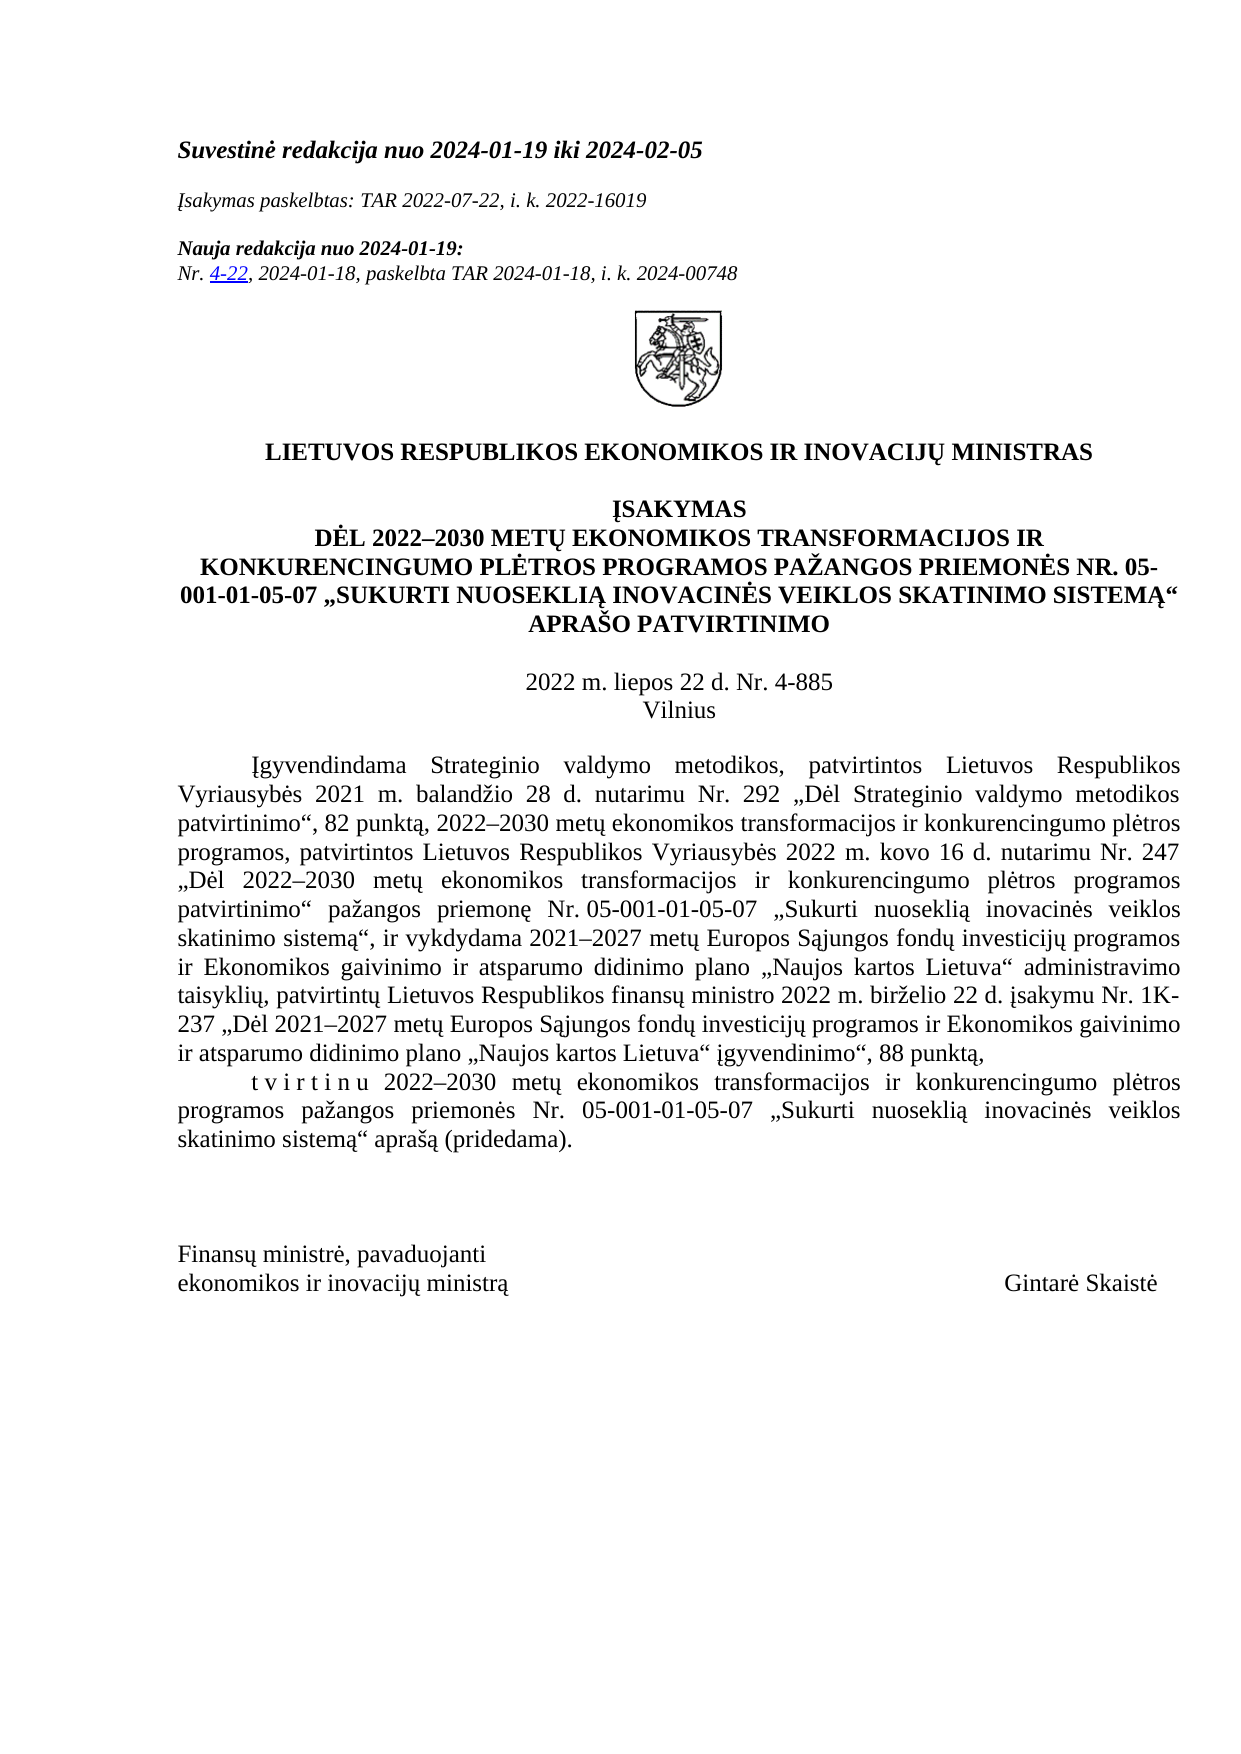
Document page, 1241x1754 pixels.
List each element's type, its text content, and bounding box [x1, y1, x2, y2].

text įsakymas [177, 494, 1181, 523]
text Vilnius [177, 695, 1181, 724]
text 2022 m. liepos 22 d. Nr. 4-885 [177, 667, 1181, 695]
text Įsakymas paskelbtas: TAR 2022-07-22, i. k. 2022-16019 [177, 188, 1181, 212]
text t v i r t i n u 2022–2030 metų ekonomikos transformacijos ir konkurencingumo plėtros programos pažangos priemonės Nr. 05-001-01-05-07 „Sukurti nuoseklią inovacinės veiklos skatinimo sistemą“ aprašą (pridedama). [177, 1067, 1181, 1153]
text Suvestinė redakcija nuo 2024-01-19 iki 2024-02-05 [177, 135, 1181, 164]
text ekonomikos ir inovacijų ministrą Gintarė Skaistė [177, 1268, 1181, 1297]
text Nr. 4-22, 2024-01-18, paskelbta TAR 2024-01-18, i. k. 2024-00748 [177, 260, 1181, 284]
text Įgyvendindama Strateginio valdymo metodikos, patvirtintos Lietuvos Respublikos Vyriausybės 2021 m. balandžio 28 d. nutarimu Nr. 292 „Dėl Strateginio valdymo metodikos patvirtinimo“, 82 punktą, 2022–2030 metų ekonomikos transformacijos ir konkurencingumo plėtros programos, patvirtintos Lietuvos Respublikos Vyriausybės 2022 m. kovo 16 d. nutarimu Nr. 247 „Dėl 2022–2030 metų ekonomikos transformacijos ir konkurencingumo plėtros programos patvirtinimo“ pažangos priemonę Nr. 05-001-01-05-07 „Sukurti nuoseklią inovacinės veiklos skatinimo sistemą“, ir vykdydama 2021–2027 metų Europos Sąjungos fondų investicijų programos ir Ekonomikos gaivinimo ir atsparumo didinimo plano „Naujos kartos Lietuva“ administravimo taisyklių, patvirtintų Lietuvos Respublikos finansų ministro 2022 m. birželio 22 d. įsakymu Nr. 1K-237 „Dėl 2021–2027 metų Europos Sąjungos fondų investicijų programos ir Ekonomikos gaivinimo ir atsparumo didinimo plano „Naujos kartos Lietuva“ įgyvendinimo“, 88 punktą, [177, 750, 1181, 1067]
text Nauja redakcija nuo 2024-01-19: [177, 236, 1181, 260]
text LIETUVOS RESPUBLIKOS Ekonomikos ir inovacijų MINISTRAS [177, 437, 1181, 465]
text Finansų ministrė, pavaduojanti [177, 1239, 1181, 1268]
text DĖL 2022–2030 METŲ EKONOMIKOS TRANSFORMACIJOS IR KONKURENCINGUMO PLĖTROS PROGRAMOS PAŽANGOS PRIEMONĖS NR. 05-001-01-05-07 „SUKURTI NUOSEKLIĄ INOVACINĖS VEIKLOS SKATINIMO SISTEMĄ“ APRAŠO PATVIRTINIMO [177, 523, 1181, 638]
